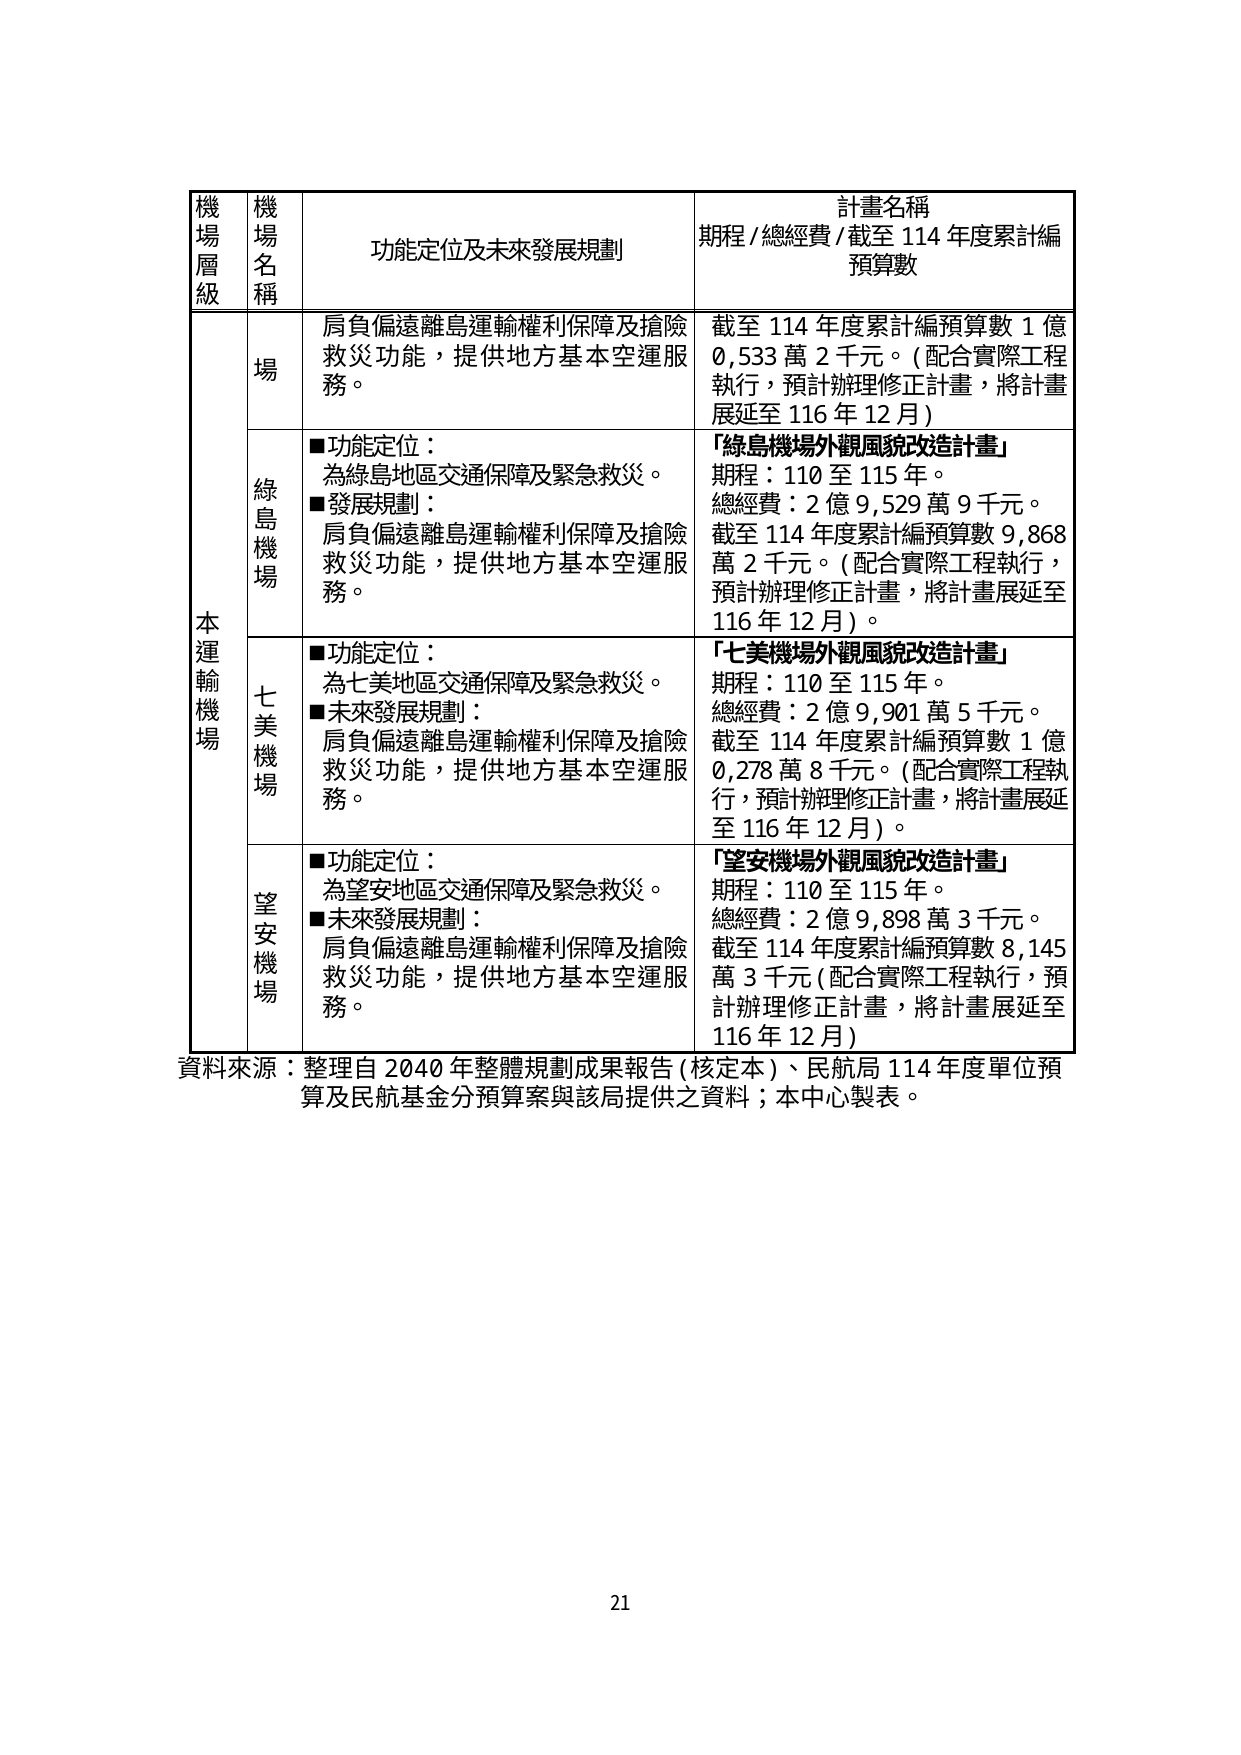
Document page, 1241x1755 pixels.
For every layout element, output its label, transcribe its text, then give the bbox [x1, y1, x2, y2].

text 資料來源：整理自2040年整體規劃成果報告(核定本)、民航局114年度單位預算及民航基金分預算案與該局提供之資料；本中心製表。 [177, 1054, 1063, 1112]
table_cell 功能定位： 為蘭嶼地區交通保障及緊急救災。 未來發展規劃： 肩負偏遠離島運輸權利保障及搶險救災功能，提供地方基本空運服務。 [303, 313, 694, 429]
table_cell 七美 機場 [248, 638, 302, 844]
table_cell 「七美機場外觀風貌改造計畫」 期程：110至115年。 總經費：2億9,901萬5千元。 截至114年度累計編預算數1億0,278萬8千元。(配合實際工程執行，預計辦理修正計畫，將計畫展延至116年12月)。 [695, 638, 1073, 844]
table_cell 場 [248, 313, 302, 429]
table_cell 本 運輸 機場 [192, 313, 247, 1051]
table_cell 截至114年度累計編預算數1億0,533萬2千元。(配合實際工程執行，預計辦理修正計畫，將計畫展延至116年12月) [695, 313, 1073, 429]
table_header 機場 層級 [192, 193, 247, 309]
table_cell 功能定位： 為綠島地區交通保障及緊急救災。 發展規劃： 肩負偏遠離島運輸權利保障及搶險救災功能，提供地方基本空運服務。 [303, 430, 694, 636]
table_cell 功能定位： 為七美地區交通保障及緊急救災。 未來發展規劃： 肩負偏遠離島運輸權利保障及搶險救災功能，提供地方基本空運服務。 [303, 638, 694, 844]
table_cell 功能定位： 為望安地區交通保障及緊急救災。 未來發展規劃： 肩負偏遠離島運輸權利保障及搶險救災功能，提供地方基本空運服務。 [303, 845, 694, 1051]
table_header 功能定位及未來發展規劃 [303, 193, 694, 309]
table_cell 望安 機場 [248, 845, 302, 1051]
table_cell 綠島 機場 [248, 430, 302, 636]
table_cell 「綠島機場外觀風貌改造計畫」 期程：110至115年。 總經費：2億9,529萬9千元。 截至114年度累計編預算數9,868萬2千元。(配合實際工程執行，預計辦理修正計畫，將計畫展延至116年12月)。 [695, 430, 1073, 636]
table_cell 「望安機場外觀風貌改造計畫」 期程：110至115年。 總經費：2億9,898萬3千元。 截至114年度累計編預算數8,145萬3千元(配合實際工程執行，預計辦理修正計畫，將計畫展延至116年12月) [695, 845, 1073, 1051]
table_header 計畫名稱 期程/總經費/截至114年度累計編預算數 [695, 193, 1073, 309]
table_header 機場 名稱 [248, 193, 302, 309]
